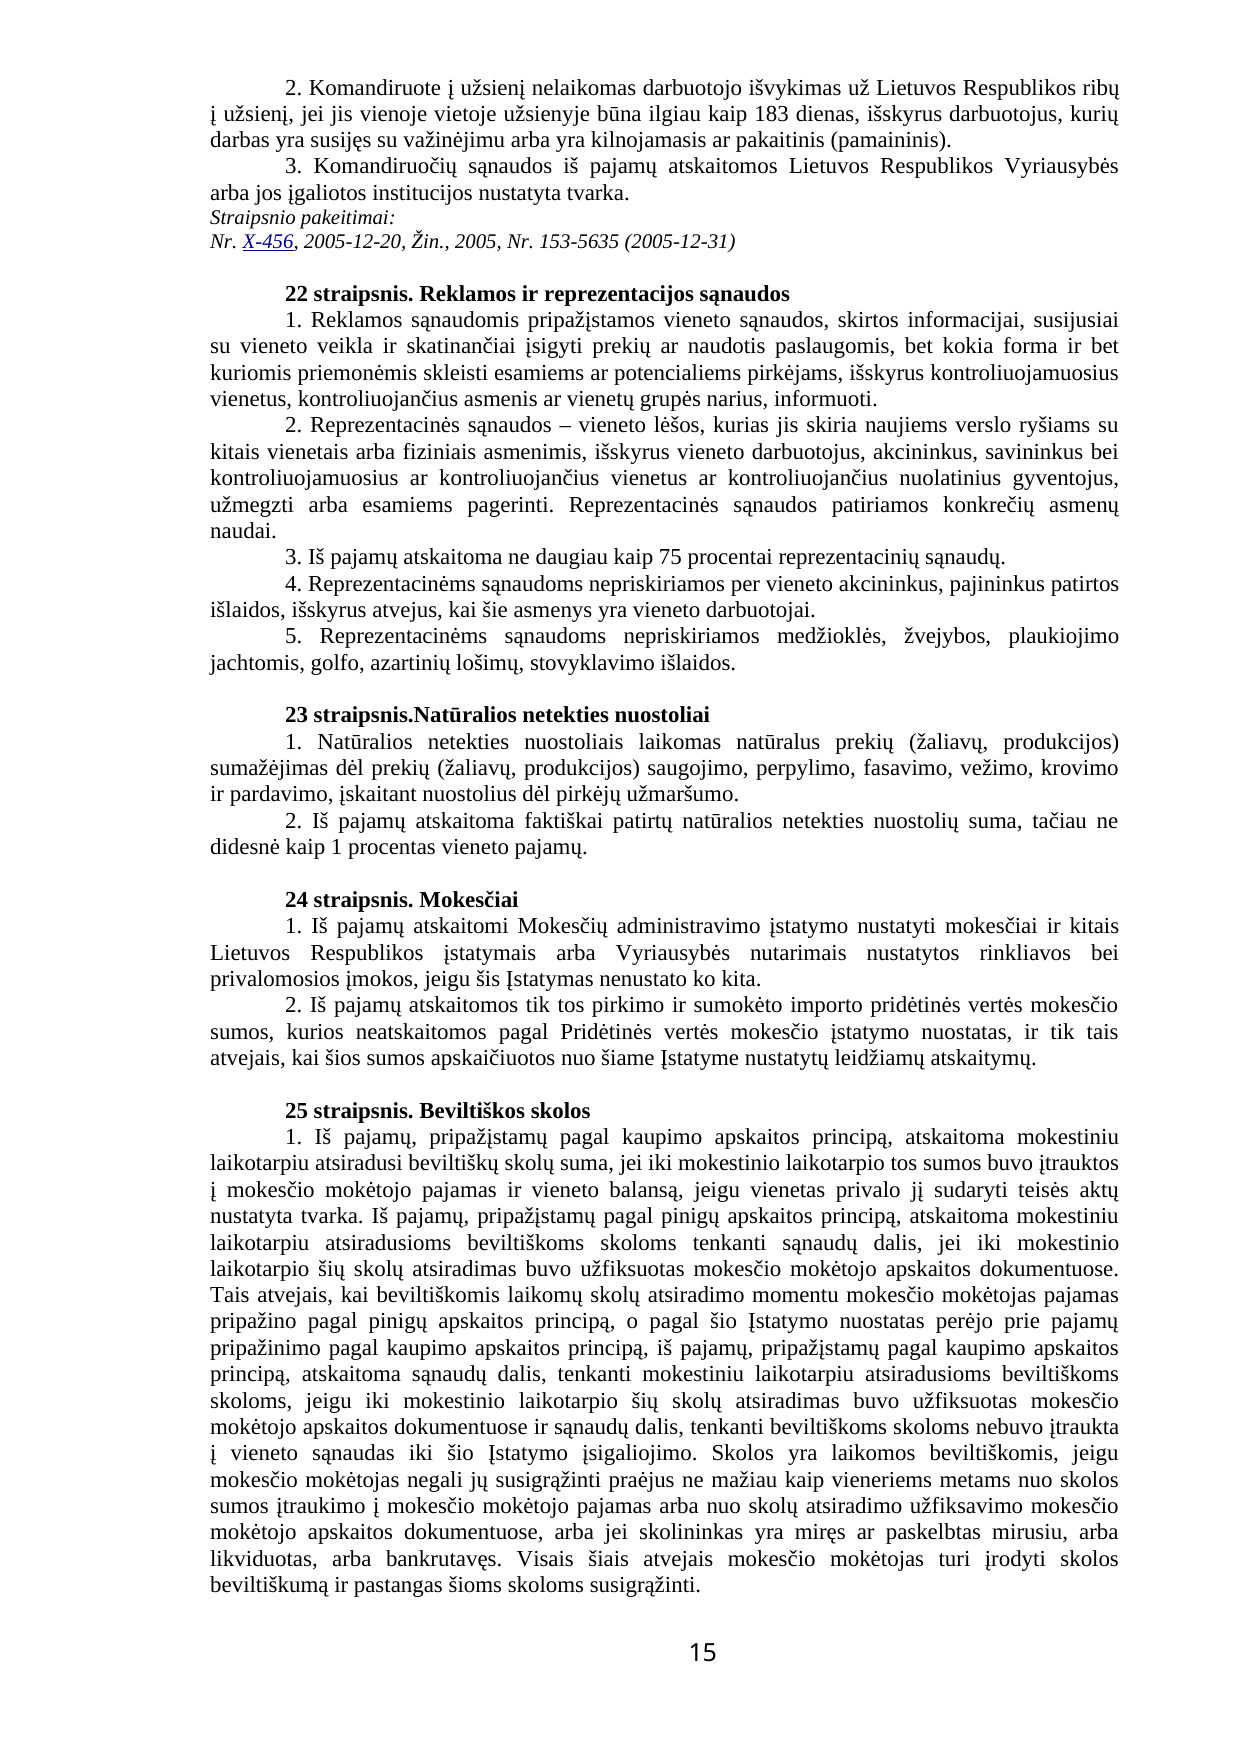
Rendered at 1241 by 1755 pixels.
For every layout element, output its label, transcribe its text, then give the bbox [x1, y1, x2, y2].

text Straipsnio pakeitimai: [210, 205, 1120, 229]
text 5. Reprezentacinėms sąnaudoms nepriskiriamos medžioklės, žvejybos, plaukiojimo jachtomis, golfo, azartinių lošimų, stovyklavimo išlaidos. [210, 622, 1120, 675]
text 1. Iš pajamų, pripažįstamų pagal kaupimo apskaitos principą, atskaitoma mokestiniu laikotarpiu atsiradusi beviltiškų skolų suma, jei iki mokestinio laikotarpio tos sumos buvo įtrauktos į mokesčio mokėtojo pajamas ir vieneto balansą, jeigu vienetas privalo jį sudaryti teisės aktų nustatyta tvarka. Iš pajamų, pripažįstamų pagal pinigų apskaitos principą, atskaitoma mokestiniu laikotarpiu atsiradusioms beviltiškoms skoloms tenkanti sąnaudų dalis, jei iki mokestinio laikotarpio šių skolų atsiradimas buvo užfiksuotas mokesčio mokėtojo apskaitos dokumentuose. Tais atvejais, kai beviltiškomis laikomų skolų atsiradimo momentu mokesčio mokėtojas pajamas pripažino pagal pinigų apskaitos principą, o pagal šio Įstatymo nuostatas perėjo prie pajamų pripažinimo pagal kaupimo apskaitos principą, iš pajamų, pripažįstamų pagal kaupimo apskaitos principą, atskaitoma sąnaudų dalis, tenkanti mokestiniu laikotarpiu atsiradusioms beviltiškoms skoloms, jeigu iki mokestinio laikotarpio šių skolų atsiradimas buvo užfiksuotas mokesčio mokėtojo apskaitos dokumentuose ir sąnaudų dalis, tenkanti beviltiškoms skoloms nebuvo įtraukta į vieneto sąnaudas iki šio Įstatymo įsigaliojimo. Skolos yra laikomos beviltiškomis, jeigu mokesčio mokėtojas negali jų susigrąžinti praėjus ne mažiau kaip vieneriems metams nuo skolos sumos įtraukimo į mokesčio mokėtojo pajamas arba nuo skolų atsiradimo užfiksavimo mokesčio mokėtojo apskaitos dokumentuose, arba jei skolininkas yra miręs ar paskelbtas mirusiu, arba likviduotas, arba bankrutavęs. Visais šiais atvejais mokesčio mokėtojas turi įrodyti skolos beviltiškumą ir pastangas šioms skoloms susigrąžinti. [210, 1123, 1120, 1597]
text 1. Natūralios netekties nuostoliais laikomas natūralus prekių (žaliavų, produkcijos) sumažėjimas dėl prekių (žaliavų, produkcijos) saugojimo, perpylimo, fasavimo, vežimo, krovimo ir pardavimo, įskaitant nuostolius dėl pirkėjų užmaršumo. [210, 728, 1120, 807]
text 4. Reprezentacinėms sąnaudoms nepriskiriamos per vieneto akcininkus, pajininkus patirtos išlaidos, išskyrus atvejus, kai šie asmenys yra vieneto darbuotojai. [210, 570, 1120, 622]
text 22 straipsnis. Reklamos ir reprezentacijos sąnaudos [210, 280, 1120, 306]
text 3. Komandiruočių sąnaudos iš pajamų atskaitomos Lietuvos Respublikos Vyriausybės arba jos įgaliotos institucijos nustatyta tvarka. [210, 153, 1120, 205]
text 1. Reklamos sąnaudomis pripažįstamos vieneto sąnaudos, skirtos informacijai, susijusiai su vieneto veikla ir skatinančiai įsigyti prekių ar naudotis paslaugomis, bet kokia forma ir bet kuriomis priemonėmis skleisti esamiems ar potencialiems pirkėjams, išskyrus kontroliuojamuosius vienetus, kontroliuojančius asmenis ar vienetų grupės narius, informuoti. [210, 306, 1120, 412]
text 2. Iš pajamų atskaitoma faktiškai patirtų natūralios netekties nuostolių suma, tačiau ne didesnė kaip 1 procentas vieneto pajamų. [210, 807, 1120, 859]
text 25 straipsnis. Beviltiškos skolos [210, 1097, 1120, 1123]
text Nr. X-456, 2005-12-20, Žin., 2005, Nr. 153-5635 (2005-12-31) [210, 229, 1120, 253]
text 24 straipsnis. Mokesčiai [210, 886, 1120, 912]
text 2. Komandiruote į užsienį nelaikomas darbuotojo išvykimas už Lietuvos Respublikos ribų į užsienį, jei jis vienoje vietoje užsienyje būna ilgiau kaip 183 dienas, išskyrus darbuotojus, kurių darbas yra susijęs su važinėjimu arba yra kilnojamasis ar pakaitinis (pamaininis). [210, 73, 1120, 153]
subtitle 23 straipsnis.Natūralios netekties nuostoliai [210, 701, 1120, 728]
text 1. Iš pajamų atskaitomi Mokesčių administravimo įstatymo nustatyti mokesčiai ir kitais Lietuvos Respublikos įstatymais arba Vyriausybės nutarimais nustatytos rinkliavos bei privalomosios įmokos, jeigu šis Įstatymas nenustato ko kita. [210, 912, 1120, 991]
text 2. Iš pajamų atskaitomos tik tos pirkimo ir sumokėto importo pridėtinės vertės mokesčio sumos, kurios neatskaitomos pagal Pridėtinės vertės mokesčio įstatymo nuostatas, ir tik tais atvejais, kai šios sumos apskaičiuotos nuo šiame Įstatyme nustatytų leidžiamų atskaitymų. [210, 991, 1120, 1070]
text 3. Iš pajamų atskaitoma ne daugiau kaip 75 procentai reprezentacinių sąnaudų. [210, 543, 1120, 570]
text 2. Reprezentacinės sąnaudos – vieneto lėšos, kurias jis skiria naujiems verslo ryšiams su kitais vienetais arba fiziniais asmenimis, išskyrus vieneto darbuotojus, akcininkus, savininkus bei kontroliuojamuosius ar kontroliuojančius vienetus ar kontroliuojančius nuolatinius gyventojus, užmegzti arba esamiems pagerinti. Reprezentacinės sąnaudos patiriamos konkrečių asmenų naudai. [210, 412, 1120, 543]
